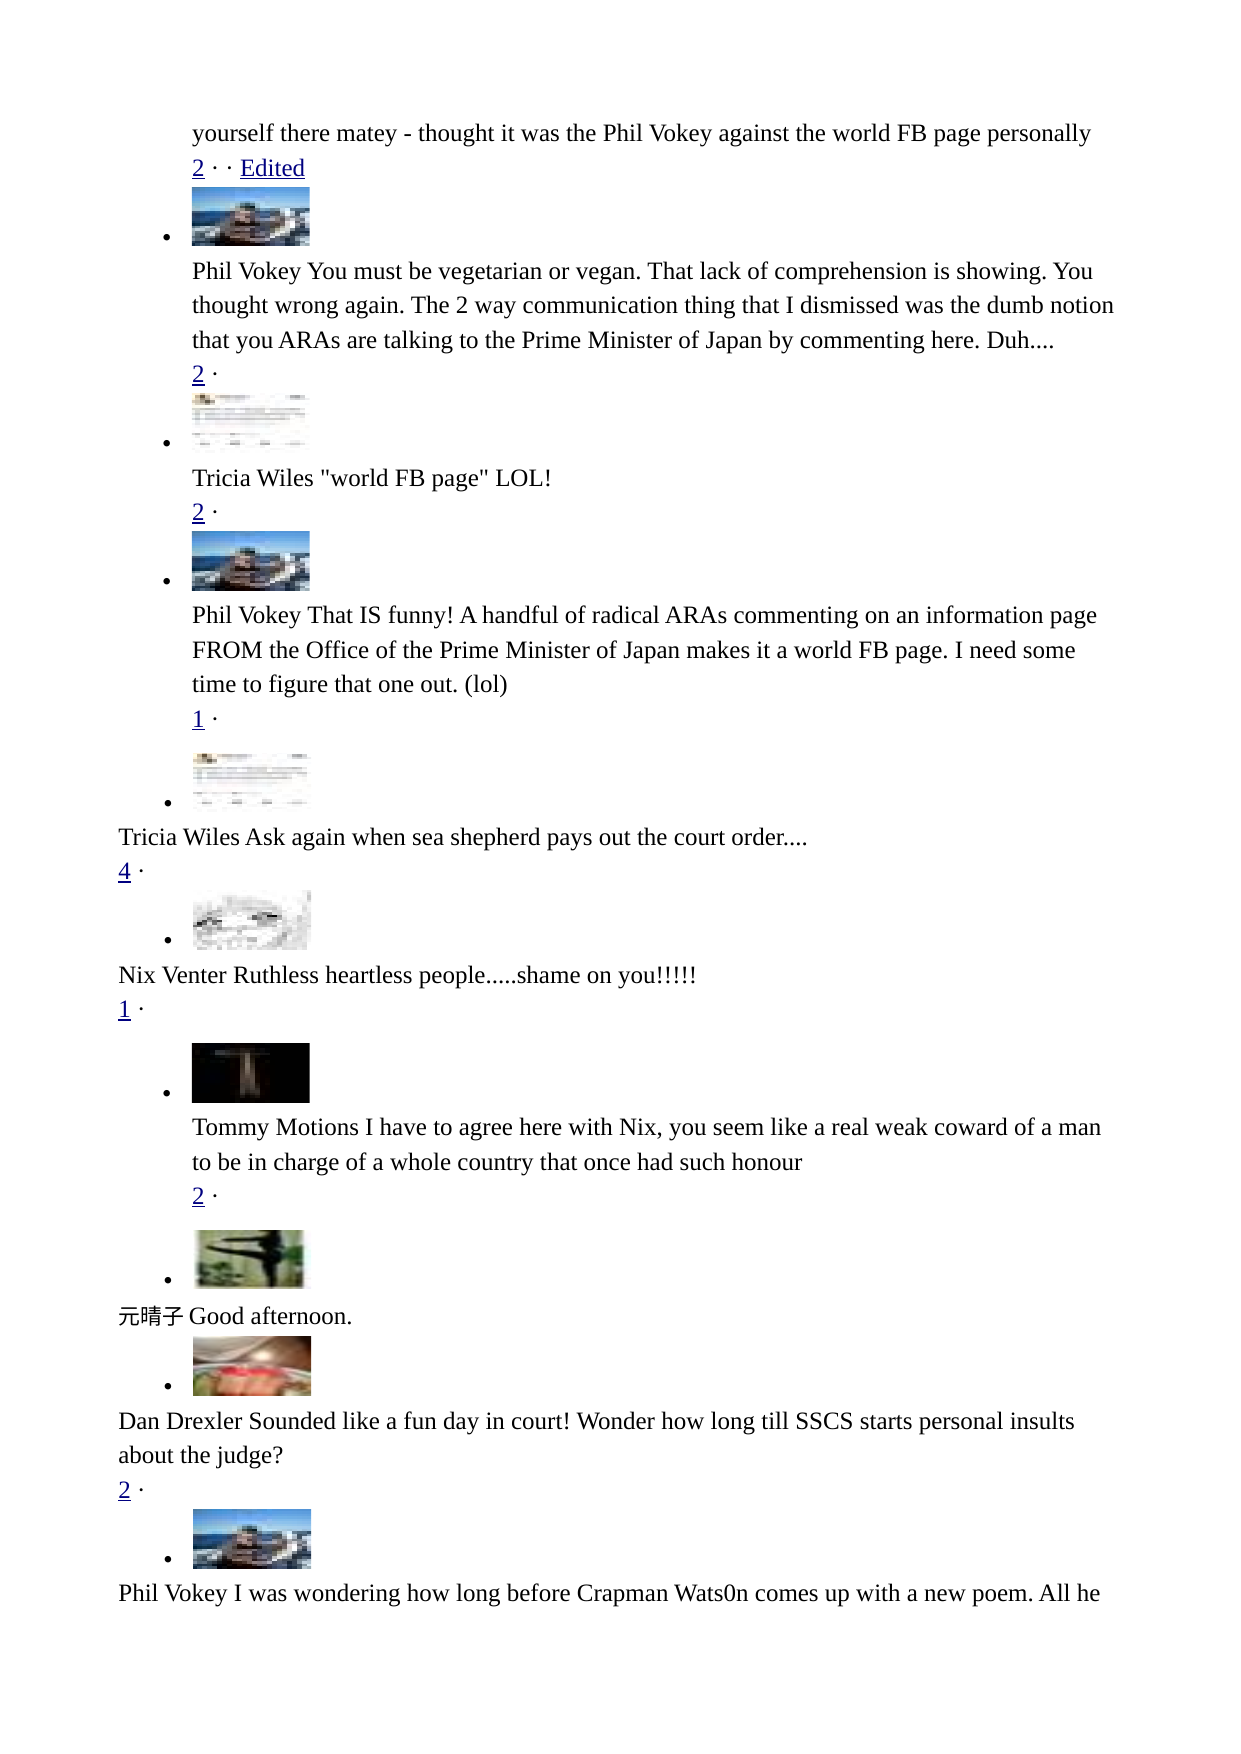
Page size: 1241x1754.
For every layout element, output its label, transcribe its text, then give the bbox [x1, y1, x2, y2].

text Nix Venter Ruthless heartless people.....shame on you!!!!! [118, 960, 1122, 988]
picture [193, 890, 312, 950]
list 1 · [162, 704, 1122, 733]
text 1 · [118, 994, 1122, 1023]
list Tommy Motions I have to agree here with Nix, you seem like a real weak coward of a man to be in charge of a whole country that once had such honour [162, 1112, 1122, 1175]
picture [191, 531, 310, 591]
list 2 · · Edited [162, 153, 1122, 181]
text 2 · [118, 1475, 1122, 1503]
list Tricia Wiles "world FB page" LOL! [162, 463, 1122, 491]
text Dan Drexler Sounded like a fun day in court! Wonder how long till SSCS starts personal insults about the judge? [118, 1406, 1122, 1469]
text Tricia Wiles Ask again when sea shepherd pays out the court order.... [118, 822, 1122, 851]
picture [191, 187, 310, 246]
list Phil Vokey You must be vegetarian or vegan. That lack of comprehension is showing. You thought wrong again. The 2 way communication thing that I dismissed was the dumb notion that you ARAs are talking to the Prime Minister of Japan by commenting here. Duh.... [162, 256, 1122, 354]
list 2 · [162, 1181, 1122, 1210]
text Phil Vokey I was wondering how long before Crapman Wats0n comes up with a new poem. All he [118, 1578, 1122, 1607]
list 2 · [162, 497, 1122, 526]
picture [193, 1230, 312, 1289]
list 2 · [162, 359, 1122, 388]
list Phil Vokey That IS funny! A handful of radical ARAs commenting on an information page FROM the Office of the Prime Minister of Japan makes it a world FB page. I need some time to figure that one out. (lol) [162, 601, 1122, 698]
picture [193, 1509, 312, 1569]
picture [191, 1043, 310, 1103]
list yourself there matey - thought it was the Phil Vokey against the world FB page personally [162, 118, 1122, 147]
picture [193, 1336, 312, 1396]
picture [191, 393, 310, 453]
text 4 · [118, 856, 1122, 885]
text 元晴子 Good afternoon. [118, 1299, 1122, 1331]
picture [193, 753, 312, 812]
